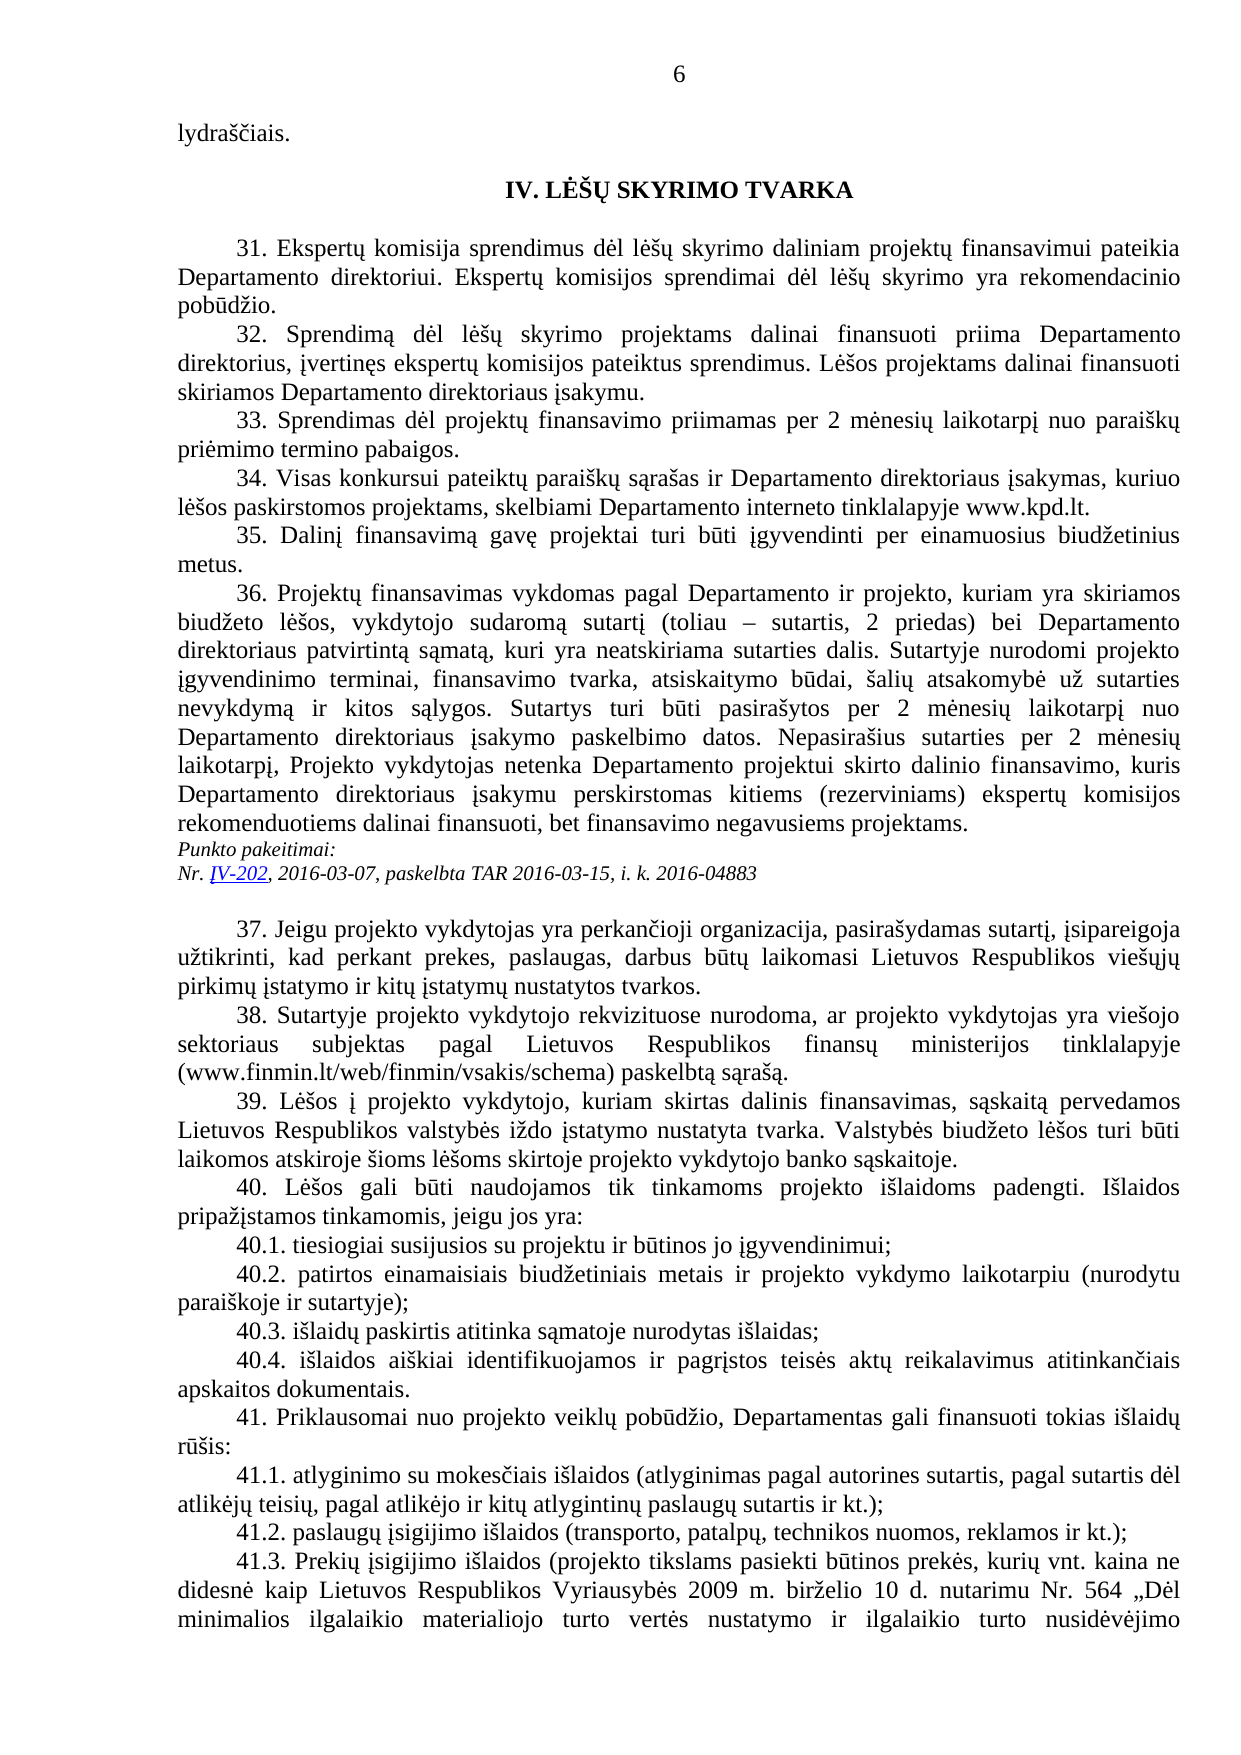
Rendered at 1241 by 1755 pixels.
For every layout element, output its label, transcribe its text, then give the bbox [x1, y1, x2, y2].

text 36. Projektų finansavimas vykdomas pagal Departamento ir projekto, kuriam yra skiriamos biudžeto lėšos, vykdytojo sudaromą sutartį (toliau – sutartis, 2 priedas) bei Departamento direktoriaus patvirtintą sąmatą, kuri yra neatskiriama sutarties dalis. Sutartyje nurodomi projekto įgyvendinimo terminai, finansavimo tvarka, atsiskaitymo būdai, šalių atsakomybė už sutarties nevykdymą ir kitos sąlygos. Sutartys turi būti pasirašytos per 2 mėnesių laikotarpį nuo Departamento direktoriaus įsakymo paskelbimo datos. Nepasirašius sutarties per 2 mėnesių laikotarpį, Projekto vykdytojas netenka Departamento projektui skirto dalinio finansavimo, kuris Departamento direktoriaus įsakymu perskirstomas kitiems (rezerviniams) ekspertų komisijos rekomenduotiems dalinai finansuoti, bet finansavimo negavusiems projektams. [177, 578, 1181, 837]
text 34. Visas konkursui pateiktų paraiškų sąrašas ir Departamento direktoriaus įsakymas, kuriuo lėšos paskirstomos projektams, skelbiami Departamento interneto tinklalapyje www.kpd.lt. [177, 463, 1181, 521]
text lydraščiais. [177, 118, 1181, 147]
text 38. Sutartyje projekto vykdytojo rekvizituose nurodoma, ar projekto vykdytojas yra viešojo sektoriaus subjektas pagal Lietuvos Respublikos finansų ministerijos tinklalapyje (www.finmin.lt/web/finmin/vsakis/schema) paskelbtą sąrašą. [177, 1000, 1181, 1086]
text 41.2. paslaugų įsigijimo išlaidos (transporto, patalpų, technikos nuomos, reklamos ir kt.); [177, 1517, 1181, 1546]
text IV. LĖŠŲ SKYRIMO TVARKA [177, 176, 1181, 204]
text Nr. ĮV-202, 2016-03-07, paskelbta TAR 2016-03-15, i. k. 2016-04883 [177, 861, 1181, 885]
text 33. Sprendimas dėl projektų finansavimo priimamas per 2 mėnesių laikotarpį nuo paraiškų priėmimo termino pabaigos. [177, 406, 1181, 463]
text 41.3. Prekių įsigijimo išlaidos (projekto tikslams pasiekti būtinos prekės, kurių vnt. kaina ne didesnė kaip Lietuvos Respublikos Vyriausybės 2009 m. birželio 10 d. nutarimu Nr. 564 „Dėl minimalios ilgalaikio materialiojo turto vertės nustatymo ir ilgalaikio turto nusidėvėjimo [177, 1546, 1181, 1632]
text 35. Dalinį finansavimą gavę projektai turi būti įgyvendinti per einamuosius biudžetinius metus. [177, 521, 1181, 578]
text 31. Ekspertų komisija sprendimus dėl lėšų skyrimo daliniam projektų finansavimui pateikia Departamento direktoriui. Ekspertų komisijos sprendimai dėl lėšų skyrimo yra rekomendacinio pobūdžio. [177, 233, 1181, 319]
text 32. Sprendimą dėl lėšų skyrimo projektams dalinai finansuoti priima Departamento direktorius, įvertinęs ekspertų komisijos pateiktus sprendimus. Lėšos projektams dalinai finansuoti skiriamos Departamento direktoriaus įsakymu. [177, 319, 1181, 406]
text Punkto pakeitimai: [177, 837, 1181, 861]
text 40.4. išlaidos aiškiai identifikuojamos ir pagrįstos teisės aktų reikalavimus atitinkančiais apskaitos dokumentais. [177, 1345, 1181, 1402]
text 37. Jeigu projekto vykdytojas yra perkančioji organizacija, pasirašydamas sutartį, įsipareigoja užtikrinti, kad perkant prekes, paslaugas, darbus būtų laikomasi Lietuvos Respublikos viešųjų pirkimų įstatymo ir kitų įstatymų nustatytos tvarkos. [177, 914, 1181, 1000]
text 40.3. išlaidų paskirtis atitinka sąmatoje nurodytas išlaidas; [177, 1316, 1181, 1345]
text 40.1. tiesiogiai susijusios su projektu ir būtinos jo įgyvendinimui; [177, 1230, 1181, 1259]
text 41.1. atlyginimo su mokesčiais išlaidos (atlyginimas pagal autorines sutartis, pagal sutartis dėl atlikėjų teisių, pagal atlikėjo ir kitų atlygintinų paslaugų sutartis ir kt.); [177, 1460, 1181, 1517]
text 41. Priklausomai nuo projekto veiklų pobūdžio, Departamentas gali finansuoti tokias išlaidų rūšis: [177, 1402, 1181, 1460]
text 40.2. patirtos einamaisiais biudžetiniais metais ir projekto vykdymo laikotarpiu (nurodytu paraiškoje ir sutartyje); [177, 1259, 1181, 1316]
text 40. Lėšos gali būti naudojamos tik tinkamoms projekto išlaidoms padengti. Išlaidos pripažįstamos tinkamomis, jeigu jos yra: [177, 1172, 1181, 1230]
text 39. Lėšos į projekto vykdytojo, kuriam skirtas dalinis finansavimas, sąskaitą pervedamos Lietuvos Respublikos valstybės iždo įstatymo nustatyta tvarka. Valstybės biudžeto lėšos turi būti laikomos atskiroje šioms lėšoms skirtoje projekto vykdytojo banko sąskaitoje. [177, 1086, 1181, 1172]
